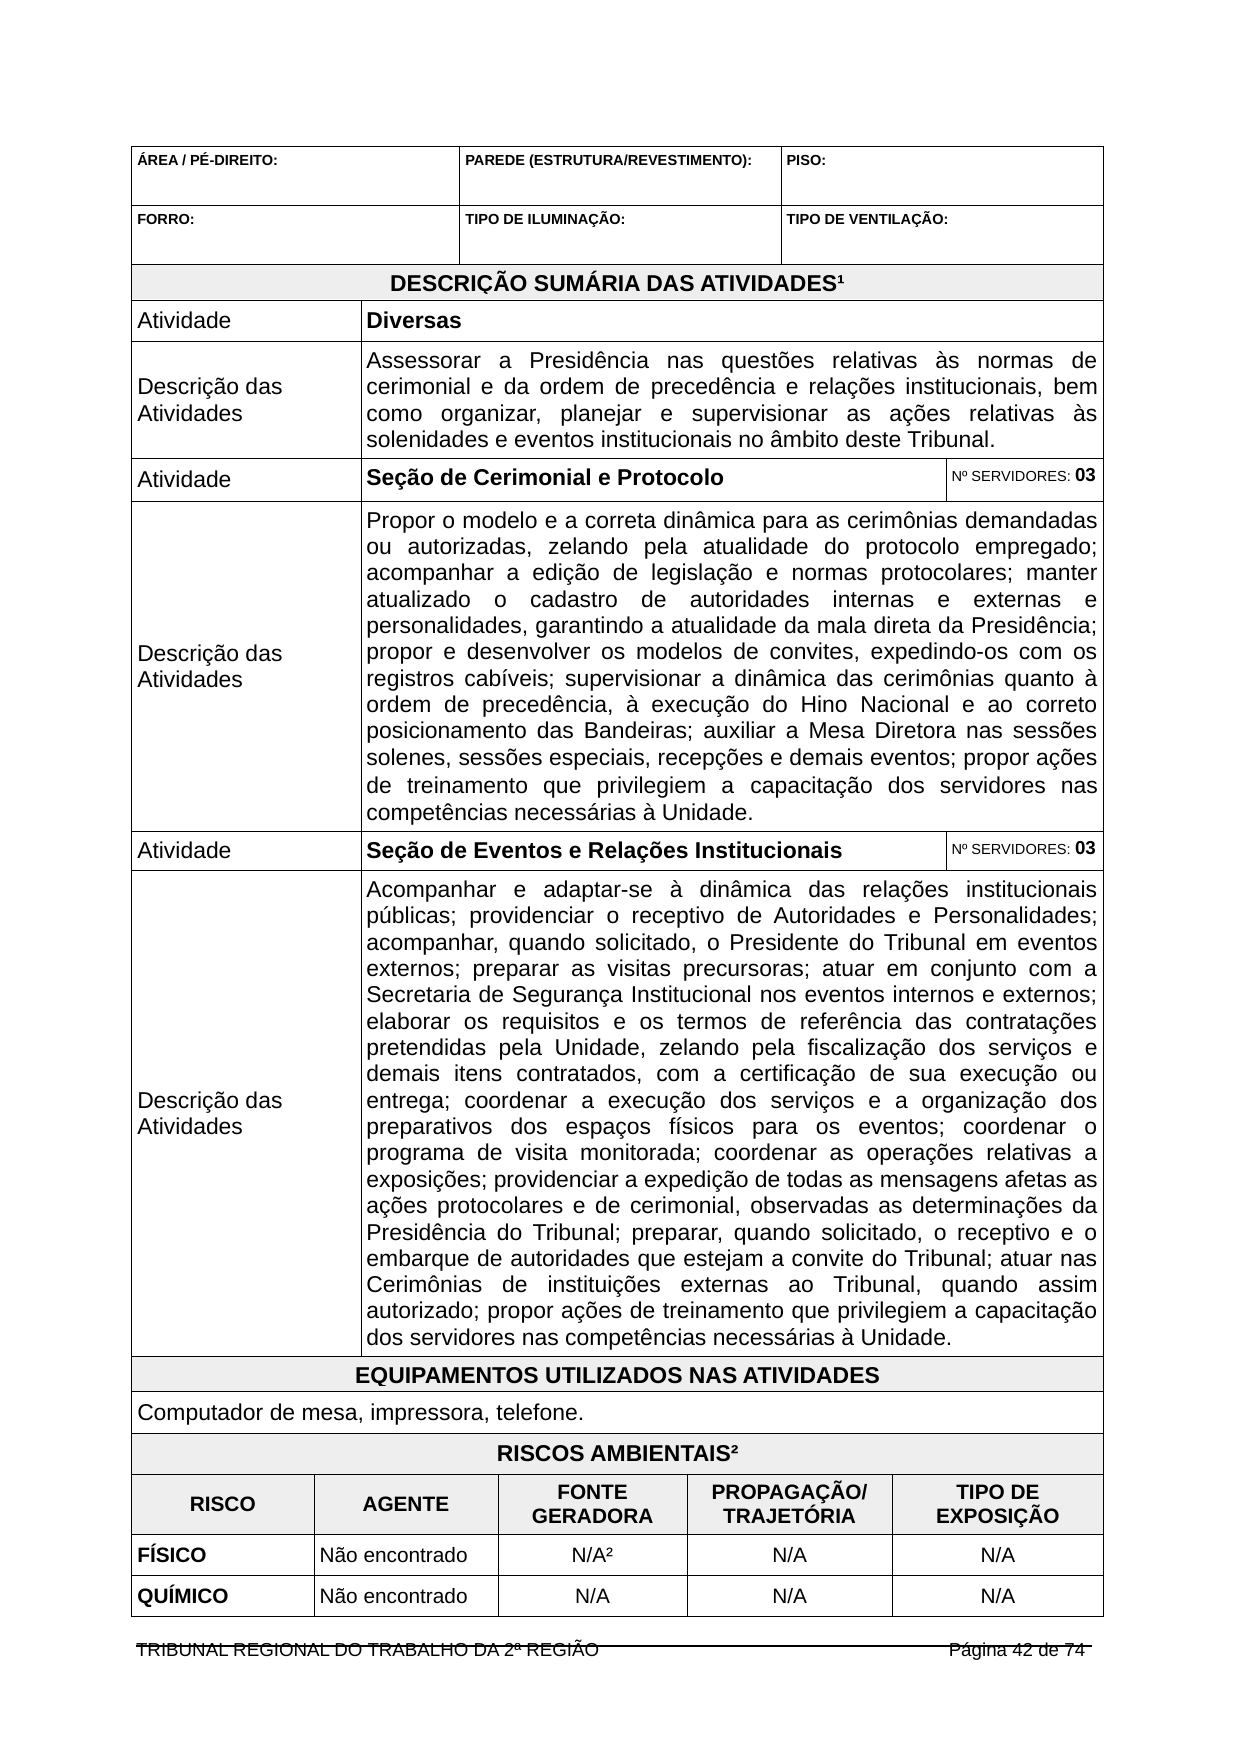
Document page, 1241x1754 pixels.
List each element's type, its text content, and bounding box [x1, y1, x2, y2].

table_cell N/A [893, 1576, 1103, 1616]
table_cell Descrição das Atividades [132, 342, 361, 458]
table_cell Nº SERVIDORES: 03 [947, 459, 1103, 501]
table_cell N/A² [499, 1535, 687, 1575]
table_header RISCO [132, 1475, 314, 1534]
table_cell EQUIPAMENTOS UTILIZADOS NAS ATIVIDADES [132, 1357, 1103, 1391]
table_cell N/A [499, 1576, 687, 1616]
table_cell FORRO: [132, 206, 459, 264]
table_cell Descrição das Atividades [132, 502, 361, 831]
table_cell Acompanhar e adaptar-se à dinâmica das relações institucionais públicas; providenciar o receptivo de Autoridades e Personalidades; acompanhar, quando solicitado, o Presidente do Tribunal em eventos externos; preparar as visitas precursoras; atuar em conjunto com a Secretaria de Segurança Institucional nos eventos internos e externos; elaborar os requisitos e os termos de referência das contratações pretendidas pela Unidade, zelando pela fiscalização dos serviços e demais itens contratados, com a certificação de sua execução ou entrega; coordenar a execução dos serviços e a organização dos preparativos dos espaços físicos para os eventos; coordenar o programa de visita monitorada; coordenar as operações relativas a exposições; providenciar a expedição de todas as mensagens afetas as ações protocolares e de cerimonial, observadas as determinações da Presidência do Tribunal; preparar, quando solicitado, o receptivo e o embarque de autoridades que estejam a convite do Tribunal; atuar nas Cerimônias de instituições externas ao Tribunal, quando assim autorizado; propor ações de treinamento que privilegiem a capacitação dos servidores nas competências necessárias à Unidade. [362, 871, 1103, 1356]
table_cell Computador de mesa, impressora, telefone. [132, 1392, 1103, 1433]
table_cell PISO: [782, 147, 1103, 205]
table_cell TIPO DE ILUMINAÇÃO: [460, 206, 781, 264]
table_header AGENTE [315, 1475, 498, 1534]
table_cell Seção de Cerimonial e Protocolo [362, 459, 946, 501]
table_header FONTE GERADORA [499, 1475, 687, 1534]
table_cell Atividade [132, 459, 361, 501]
table_cell TIPO DE VENTILAÇÃO: [782, 206, 1103, 264]
table_cell Descrição das Atividades [132, 871, 361, 1356]
table_cell N/A [688, 1576, 892, 1616]
table_cell QUÍMICO [132, 1576, 314, 1616]
table_cell ÁREA / PÉ-DIREITO: [132, 147, 459, 205]
table_header PROPAGAÇÃO/ TRAJETÓRIA [688, 1475, 892, 1534]
table_cell FÍSICO [132, 1535, 314, 1575]
table_cell PAREDE (ESTRUTURA/REVESTIMENTO): [460, 147, 781, 205]
table_cell RISCOS AMBIENTAIS² [132, 1434, 1103, 1474]
table_cell N/A [893, 1535, 1103, 1575]
table_cell Não encontrado [315, 1535, 498, 1575]
table_cell Assessorar a Presidência nas questões relativas às normas de cerimonial e da ordem de precedência e relações institucionais, bem como organizar, planejar e supervisionar as ações relativas às solenidades e eventos institucionais no âmbito deste Tribunal. [362, 342, 1103, 458]
table_cell Não encontrado [315, 1576, 498, 1616]
table_cell DESCRIÇÃO SUMÁRIA DAS ATIVIDADES¹ [132, 265, 1103, 299]
table_cell Atividade [132, 301, 361, 341]
table_cell Seção de Eventos e Relações Institucionais [362, 832, 946, 870]
table_cell Atividade [132, 832, 361, 870]
table_header TIPO DE EXPOSIÇÃO [893, 1475, 1103, 1534]
table_cell Nº SERVIDORES: 03 [947, 832, 1103, 870]
table_cell Diversas [362, 301, 1103, 341]
table_cell N/A [688, 1535, 892, 1575]
table_cell Propor o modelo e a correta dinâmica para as cerimônias demandadas ou autorizadas, zelando pela atualidade do protocolo empregado; acompanhar a edição de legislação e normas protocolares; manter atualizado o cadastro de autoridades internas e externas e personalidades, garantindo a atualidade da mala direta da Presidência; propor e desenvolver os modelos de convites, expedindo-os com os registros cabíveis; supervisionar a dinâmica das cerimônias quanto à ordem de precedência, à execução do Hino Nacional e ao correto posicionamento das Bandeiras; auxiliar a Mesa Diretora nas sessões solenes, sessões especiais, recepções e demais eventos; propor ações de treinamento que privilegiem a capacitação dos servidores nas competências necessárias à Unidade. [362, 502, 1103, 831]
